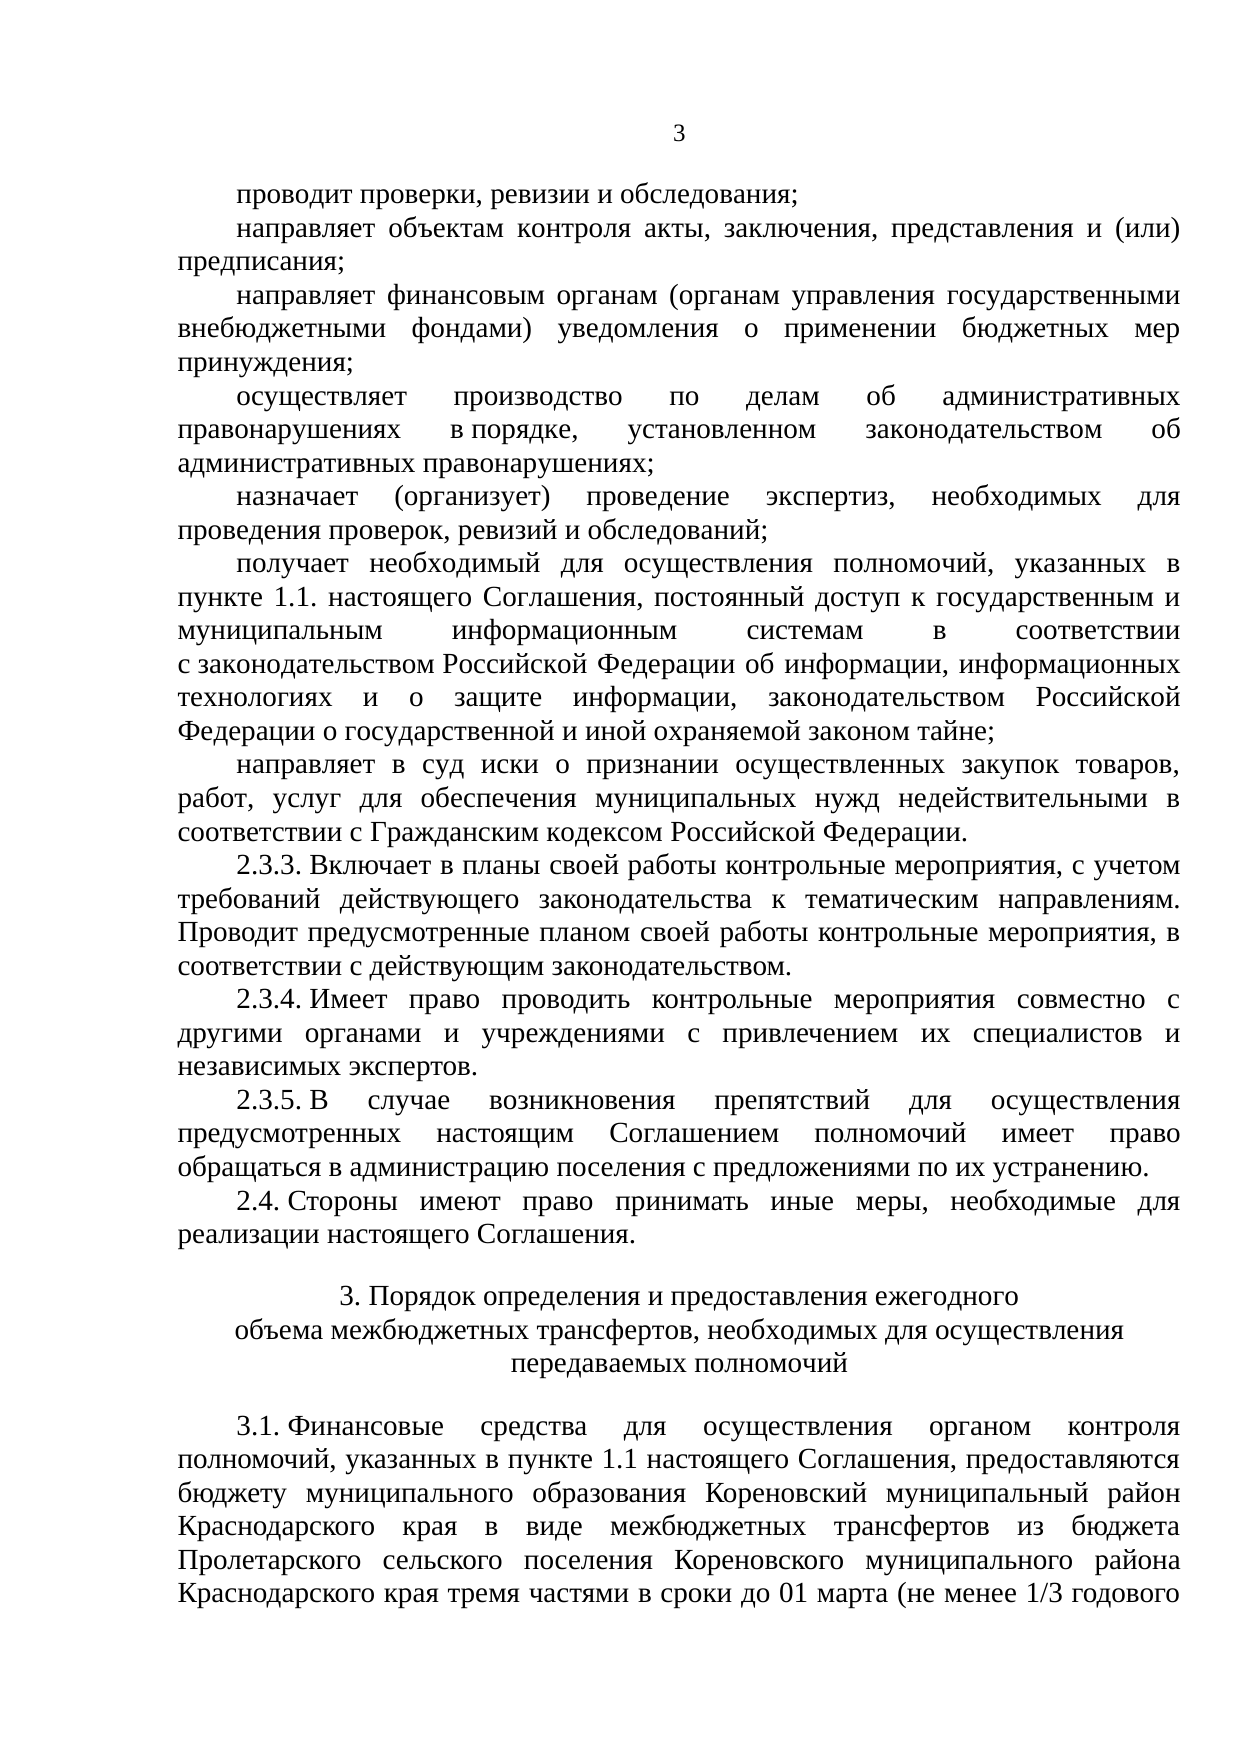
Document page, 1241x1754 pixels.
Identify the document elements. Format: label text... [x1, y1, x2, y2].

text назначает (организует) проведение экспертиз, необходимых для проведения проверок, ревизий и обследований; [177, 478, 1181, 545]
text 3.1. Финансовые средства для осуществления органом контроля полномочий, указанных в пункте 1.1 настоящего Соглашения, предоставляются бюджету муниципального образования Кореновский муниципальный район Краснодарского края в виде межбюджетных трансфертов из бюджета Пролетарского сельского поселения Кореновского муниципального района Краснодарского края тремя частями в сроки до 01 марта (не менее 1/3 годового [177, 1408, 1181, 1609]
text 3. Порядок определения и предоставления ежегодного [177, 1278, 1181, 1312]
text 2.4. Стороны имеют право принимать иные меры, необходимые для реализации настоящего Соглашения. [177, 1183, 1181, 1250]
text проводит проверки, ревизии и обследования; [177, 176, 1181, 210]
text осуществляет производство по делам об административных правонарушениях в порядке, установленном законодательством об административных правонарушениях; [177, 378, 1181, 478]
text направляет объектам контроля акты, заключения, представления и (или) предписания; [177, 210, 1181, 277]
text 2.3.5. В случае возникновения препятствий для осуществления предусмотренных настоящим Соглашением полномочий имеет право обращаться в администрацию поселения с предложениями по их устранению. [177, 1082, 1181, 1183]
text направляет в суд иски о признании осуществленных закупок товаров, работ, услуг для обеспечения муниципальных нужд недействительными в соответствии с Гражданским кодексом Российской Федерации. [177, 747, 1181, 847]
text 2.3.4. Имеет право проводить контрольные мероприятия совместно с другими органами и учреждениями с привлечением их специалистов и независимых экспертов. [177, 981, 1181, 1082]
text объема межбюджетных трансфертов, необходимых для осуществления передаваемых полномочий [177, 1312, 1181, 1379]
text получает необходимый для осуществления полномочий, указанных в пункте 1.1. настоящего Соглашения, постоянный доступ к государственным и муниципальным информационным системам в соответствии с законодательством Российской Федерации об информации, информационных технологиях и о защите информации, законодательством Российской Федерации о государственной и иной охраняемой законом тайне; [177, 545, 1181, 747]
text 2.3.3. Включает в планы своей работы контрольные мероприятия, с учетом требований действующего законодательства к тематическим направлениям. Проводит предусмотренные планом своей работы контрольные мероприятия, в соответствии с действующим законодательством. [177, 847, 1181, 981]
text направляет финансовым органам (органам управления государственными внебюджетными фондами) уведомления о применении бюджетных мер принуждения; [177, 277, 1181, 378]
